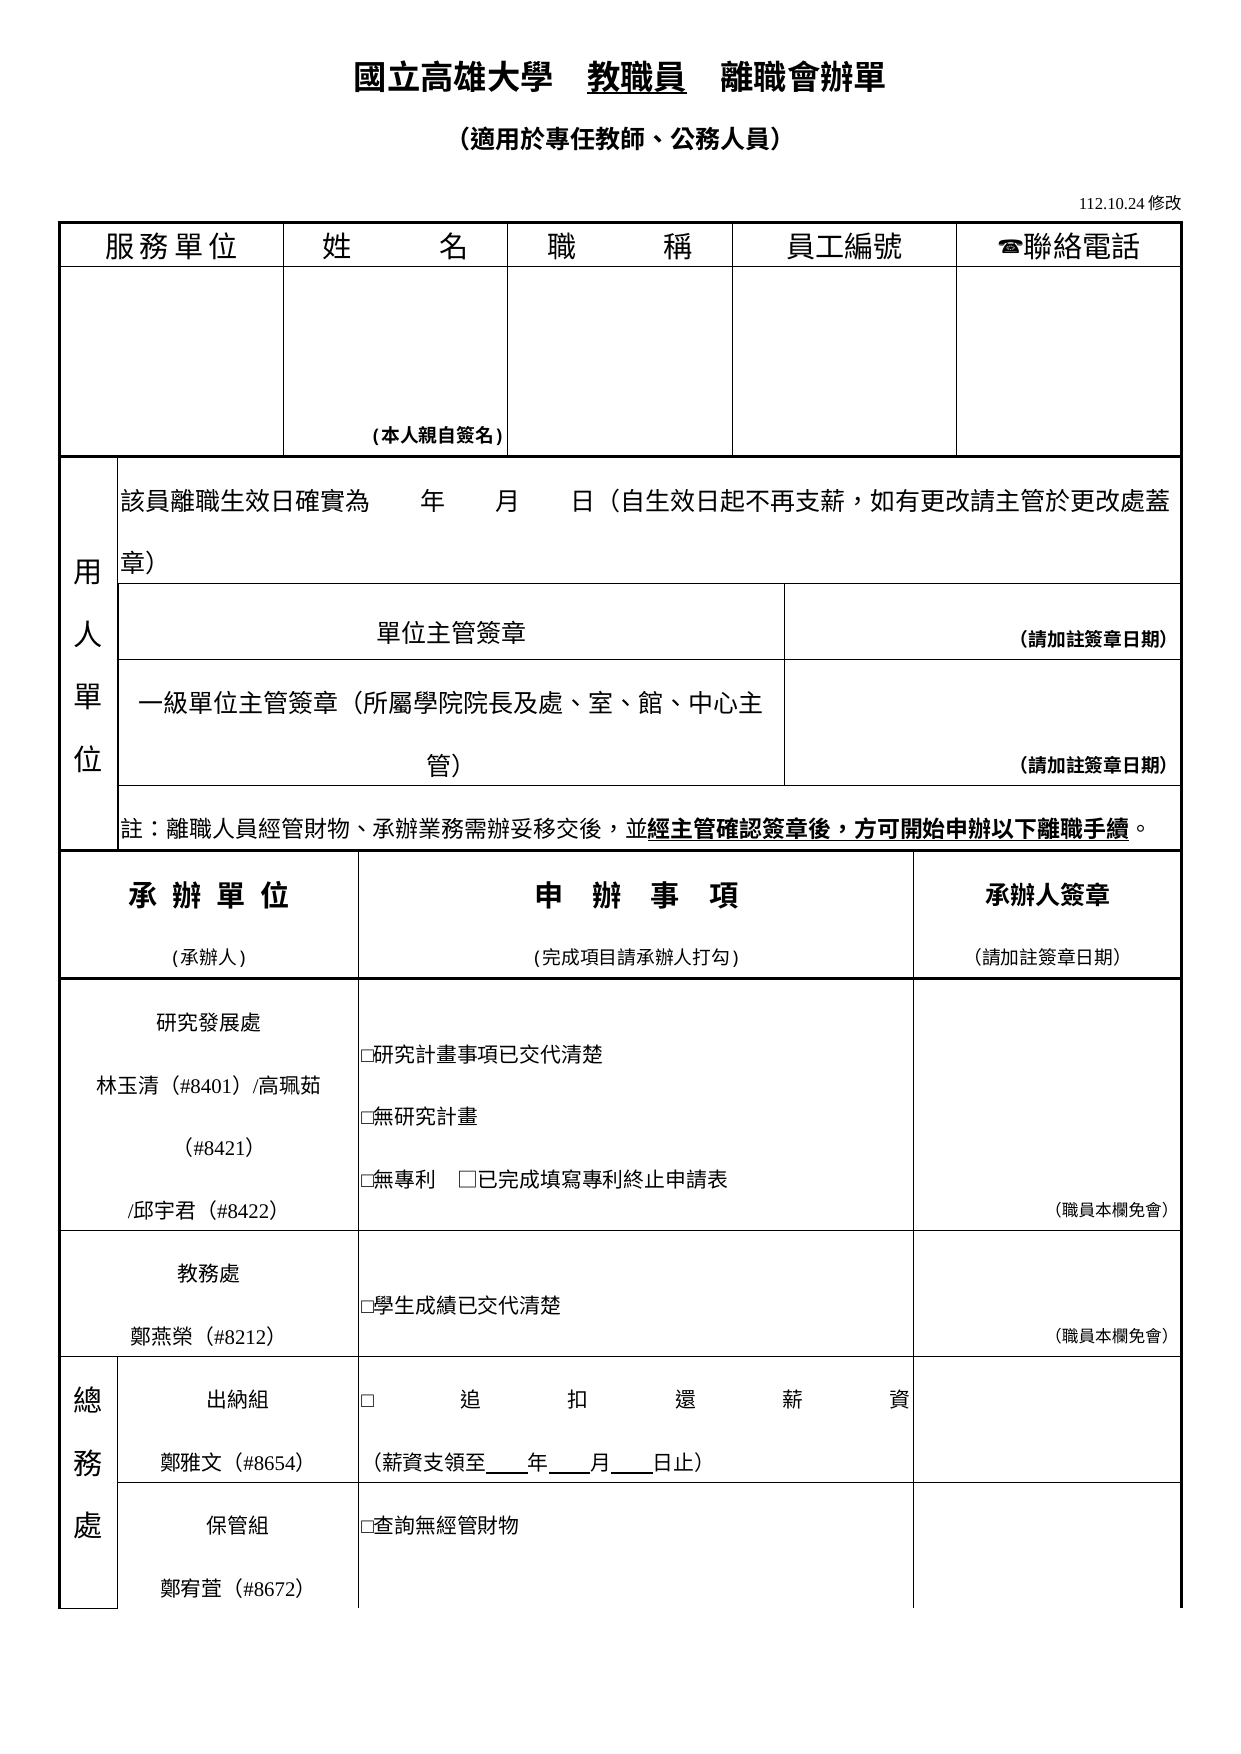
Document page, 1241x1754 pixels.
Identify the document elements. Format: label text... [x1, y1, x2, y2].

table_cell [508, 267, 732, 455]
table_cell 承辦人簽章 （請加註簽章日期） [914, 852, 1180, 977]
table_cell 保管組 鄭宥萓（#8672） [118, 1483, 358, 1608]
table_cell □學生成績已交代清楚 [359, 1231, 913, 1356]
table_cell (本人親自簽名) [284, 267, 507, 455]
table_cell [914, 1483, 1180, 1608]
table_cell 出納組 鄭雅文（#8654） [118, 1357, 358, 1482]
table_cell 申 辦 事 項 (完成項目請承辦人打勾) [359, 852, 913, 977]
text 112.10.24修改 [59, 158, 1181, 221]
table_cell □研究計畫事項已交代清楚 □無研究計畫 □無專利 □已完成填寫專利終止申請表 [359, 980, 913, 1230]
table_cell □追扣還薪資 （薪資支領至 年 月 日止） [359, 1357, 913, 1482]
table_cell （請加註簽章日期） [785, 660, 1180, 785]
table_cell （請加註簽章日期） [785, 584, 1180, 659]
table_cell 單位主管簽章 [119, 584, 784, 659]
table_cell [61, 267, 283, 455]
table_header 聯絡電話 [957, 224, 1180, 266]
text 國立高雄大學 教職員 離職會辦單 [59, 33, 1181, 96]
table_cell 承 辦 單 位 (承辦人) [61, 852, 358, 977]
table_cell [957, 267, 1180, 455]
table_cell （職員本欄免會） [914, 980, 1180, 1230]
table_cell 該員離職生效日確實為 年 月 日（自生效日起不再支薪，如有更改請主管於更改處蓋章） [118, 458, 1180, 583]
table_header 職 稱 [508, 224, 732, 266]
table_header 服務單位 [61, 224, 283, 266]
table_cell 總 務 處 [61, 1357, 117, 1608]
table_cell （職員本欄免會） [914, 1231, 1180, 1356]
table_header 員工編號 [733, 224, 956, 266]
table_cell 用 人 單 位 [61, 458, 117, 849]
table_cell 教務處 鄭燕榮（#8212） [61, 1231, 358, 1356]
table_header 姓 名 [284, 224, 507, 266]
text （適用於專任教師、公務人員） [59, 96, 1181, 158]
table_cell 研究發展處 林玉清（#8401）/高珮茹（#8421） /邱宇君（#8422） [61, 980, 358, 1230]
table_cell 一級單位主管簽章（所屬學院院長及處、室、館、中心主管） [119, 660, 784, 785]
table_cell 註：離職人員經管財物、承辦業務需辦妥移交後，並經主管確認簽章後，方可開始申辦以下離職手續。 [119, 786, 1180, 849]
table_cell □查詢無經管財物 [359, 1483, 913, 1608]
table_cell [914, 1357, 1180, 1482]
table_cell [733, 267, 956, 455]
